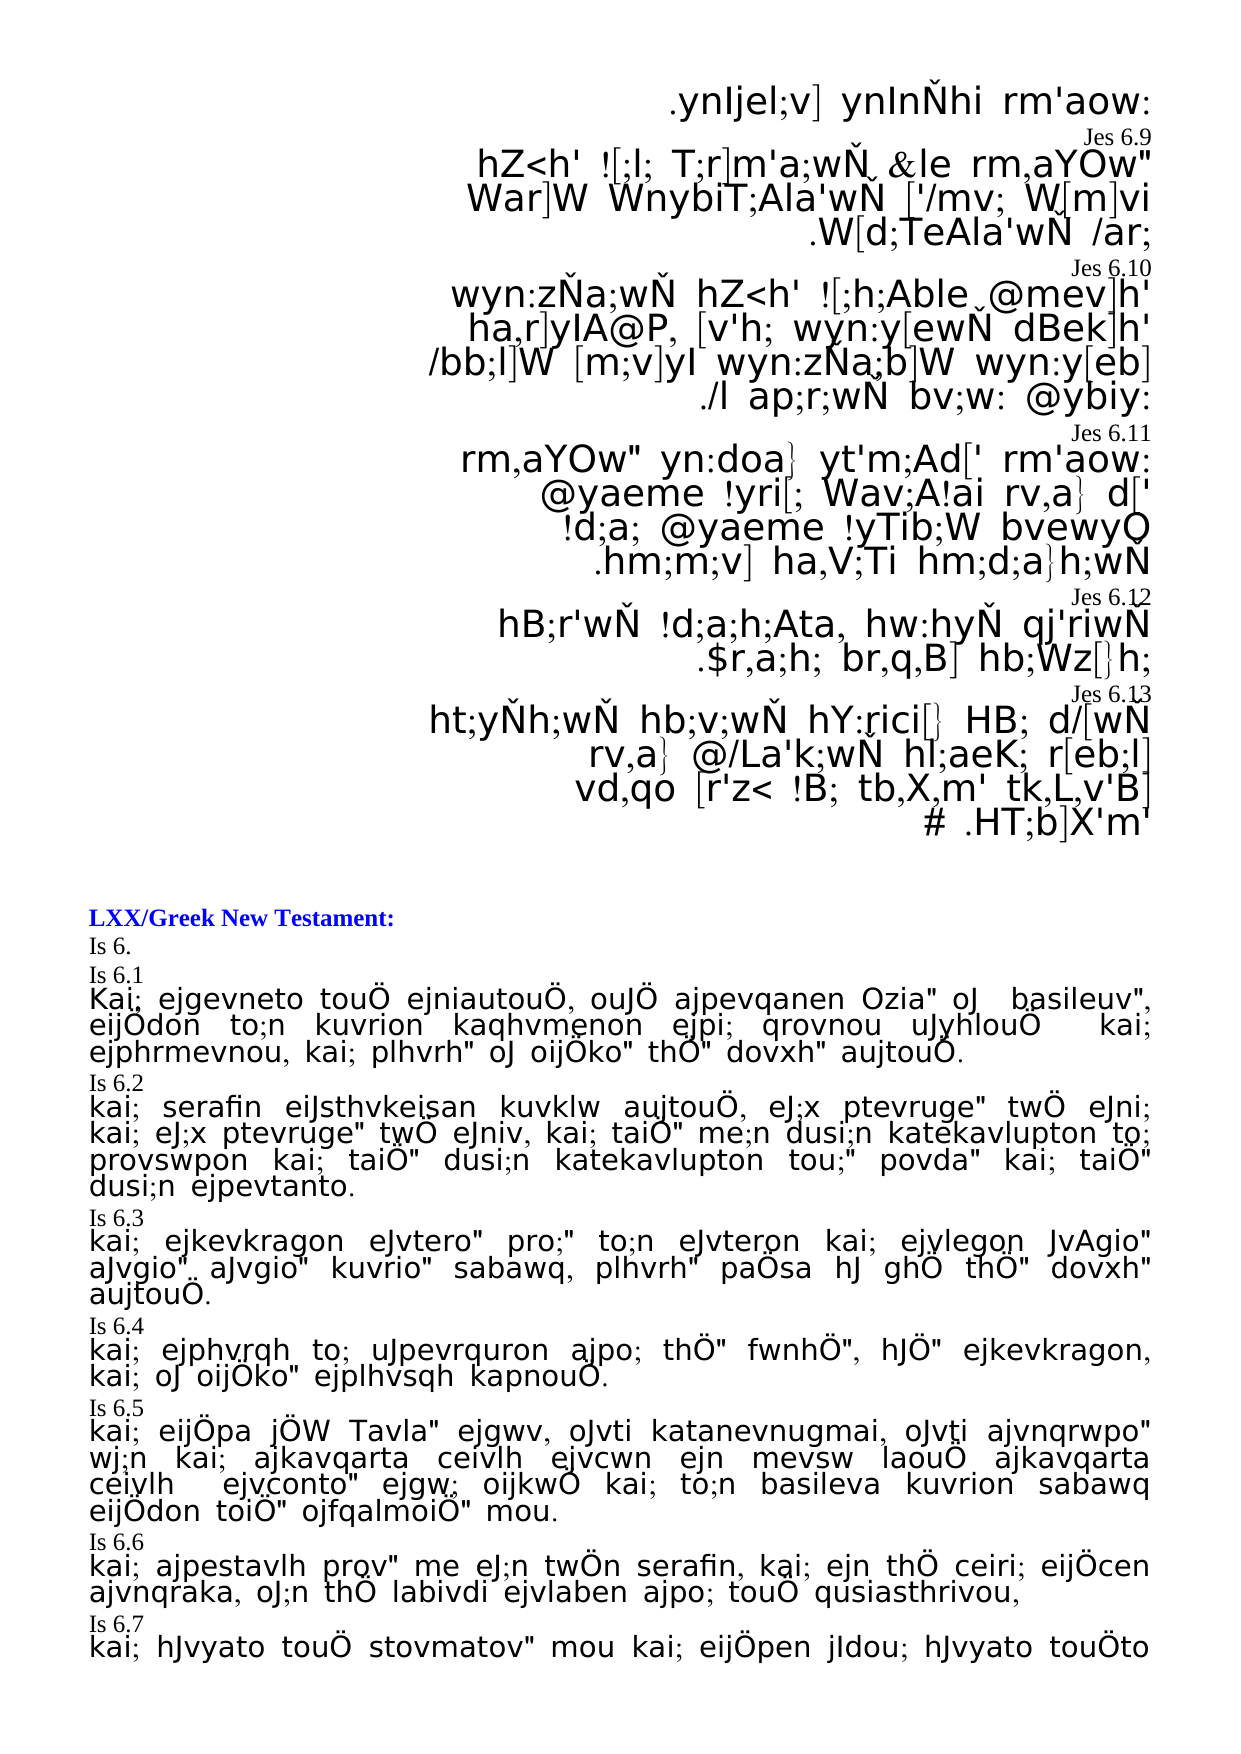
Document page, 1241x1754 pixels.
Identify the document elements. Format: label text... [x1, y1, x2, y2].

text rm,aYOw" yn:doa} yt'm;Ad[' rm'aow: [88, 446, 1152, 480]
text Is 6.5 [88, 1393, 1152, 1421]
text War]W WnybiT;Ala'wŇ ['/mv; W[m]vi [1066, 185, 1152, 219]
text .$r,a;h; br,q,B] hb;Wz[}h; [88, 645, 1152, 679]
text Is 6.3 [88, 1203, 1152, 1232]
text # .HT;b]X'm' [88, 809, 1152, 843]
text ./l ap;r;wŇ bv;w: @ybiy: [88, 384, 1152, 418]
text wyn:zŇa;wŇ hZ<h' ![;h;Able @mev]h' [1115, 282, 1152, 316]
text hZ<h' ![;l; T;r]m'a;wŇ &le rm,aYOw" [88, 151, 727, 185]
text Kai; ejgevneto touÖ ejniautouÖ, ouJÖ ajpevqanen Ozia" oJ basileuv", eijÖdon to;n kuvrion kaqhvmenon ejpi; qrovnou uJyhlouÖ kai; ejphrmevnou, kai; plhvrh" oJ oijÖko" thÖ" dovxh" aujtouÖ. [88, 989, 1152, 1068]
text vd,qo [r'z< !B; tb,X,m' tk,L,v'B] [88, 776, 1147, 809]
text ht;yŇh;wŇ hb;v;wŇ hY:rici[} HB; d/[wŇ [926, 708, 1152, 742]
text @yaeme !yri[; Wav;A!ai rv,a} d[' [88, 480, 1133, 514]
text kai; ejkevkragon eJvtero" pro;" to;n eJvteron kai; ejvlegon JvAgio" aJvgio" aJvgio" kuvrio" sabawq, plhvrh" paÖsa hJ ghÖ thÖ" dovxh" aujtouÖ. [88, 1232, 1152, 1311]
text War]W WnybiT;Ala'wŇ ['/mv; W[m]vi [910, 185, 1066, 219]
text /bb;l]W [m;v]yI wyn:zŇa;b]W wyn:y[eb] [915, 350, 1087, 384]
text Is 6.7 [88, 1609, 1152, 1638]
text Is 6.4 [88, 1311, 1152, 1340]
text ha,r]yIA@P, [v'h; wyn:y[ewŇ dBek]h' [907, 316, 1152, 350]
text Jes 6.9 [88, 122, 1152, 151]
text Jes 6.13 [88, 679, 1152, 708]
text kai; serafin eiJsthvkeisan kuvklw aujtouÖ, eJ;x ptevruge" twÖ eJni; kai; eJ;x ptevruge" twÖ eJniv, kai; taiÖ" me;n dusi;n katekavlupton to; provswpon kai; taiÖ" dusi;n katekavlupton tou;" povda" kai; taiÖ" dusi;n ejpevtanto. [88, 1097, 1152, 1203]
text War]W WnybiT;Ala'wŇ ['/mv; W[m]vi [88, 185, 908, 219]
text Is 6. [88, 931, 1152, 960]
text .W[d;TeAla'wŇ /ar; [88, 219, 1152, 253]
text kai; ejphvrqh to; uJpevrquron ajpo; thÖ" fwnhÖ", hJÖ" ejkevkragon, kai; oJ oijÖko" ejplhvsqh kapnouÖ. [88, 1340, 1152, 1393]
text Is 6.2 [88, 1068, 1152, 1097]
text Is 6.6 [88, 1527, 1152, 1556]
text Jes 6.12 [88, 582, 1152, 611]
text /bb;l]W [m;v]yI wyn:zŇa;b]W wyn:y[eb] [88, 350, 914, 384]
text Jes 6.11 [88, 418, 1152, 446]
text hB;r'wŇ !d;a;h;Ata, hw:hyŇ qj'riwŇ [88, 611, 1152, 645]
text !d;a; @yaeme !yTib;W bvewyO [88, 514, 1152, 548]
text ha,r]yIA@P, [v'h; wyn:y[ewŇ dBek]h' [88, 316, 914, 350]
text Is 6.1 [88, 960, 1152, 989]
text Jes 6.10 [88, 253, 1152, 282]
text kai; hJvyato touÖ stovmatov" mou kai; eijÖpen jIdou; hJvyato touÖto [88, 1638, 1152, 1664]
text kai; ajpestavlh prov" me eJ;n twÖn serafin, kai; ejn thÖ ceiri; eijÖcen ajvnqraka, oJ;n thÖ labivdi ejvlaben ajpo; touÖ qusiasthrivou, [88, 1556, 1152, 1609]
text LXX/Greek New Testament: [88, 903, 1152, 931]
text wyn:zŇa;wŇ hZ<h' ![;h;Able @mev]h' [88, 282, 1113, 316]
text /bb;l]W [m;v]yI wyn:zŇa;b]W wyn:y[eb] [1088, 350, 1152, 384]
text rv,a} @/La'k;wŇ hl;aeK; r[eb;l] [696, 742, 1147, 776]
text hZ<h' ![;l; T;r]m'a;wŇ &le rm,aYOw" [729, 151, 1152, 185]
text ht;yŇh;wŇ hb;v;wŇ hY:rici[} HB; d/[wŇ [88, 708, 930, 742]
text .ynIjel;v] ynInŇhi rm'aow: [88, 88, 1152, 122]
text .hm;m;v] ha,V;Ti hm;d;a}h;wŇ [88, 548, 1152, 582]
text kai; eijÖpa jÖW Tavla" ejgwv, oJvti katanevnugmai, oJvti ajvnqrwpo" wj;n kai; ajkavqarta ceivlh ejvcwn ejn mevsw laouÖ ajkavqarta ceivlh ejvconto" ejgw; oijkwÖ kai; to;n basileva kuvrion sabawq eijÖdon toiÖ" ojfqalmoiÖ" mou. [88, 1421, 1152, 1527]
text rv,a} @/La'k;wŇ hl;aeK; r[eb;l] [88, 742, 702, 776]
